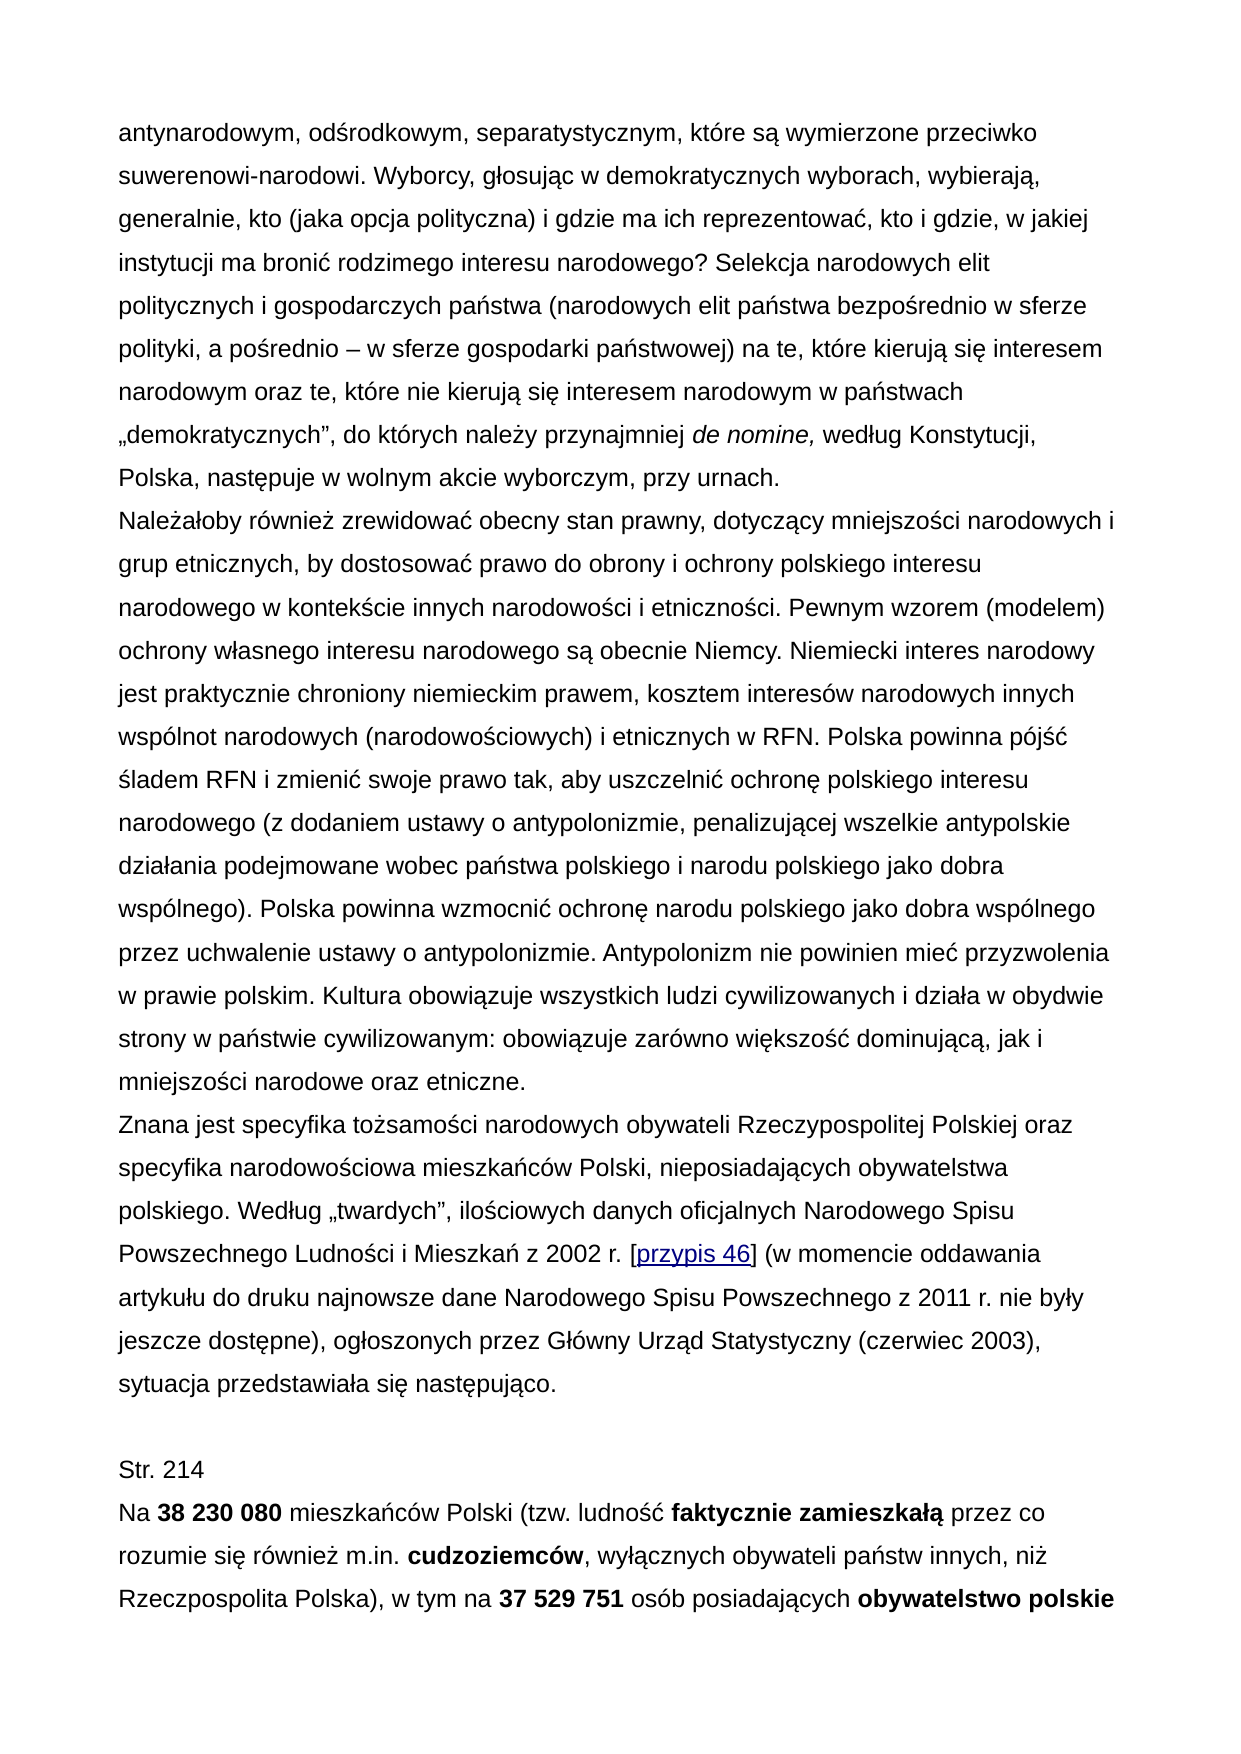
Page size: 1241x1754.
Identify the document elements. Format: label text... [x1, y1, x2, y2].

text Znana jest specyfika tożsamości narodowych obywateli Rzeczypospolitej Polskiej oraz specyfika narodowościowa mieszkańców Polski, nieposiadających obywatelstwa polskiego. Według „twardych”, ilościowych danych oficjalnych Narodowego Spisu Powszechnego Ludności i Mieszkań z 2002 r. [przypis 46] (w momencie oddawania artykułu do druku najnowsze dane Narodowego Spisu Powszechnego z 2011 r. nie były jeszcze dostępne), ogłoszonych przez Główny Urząd Statystyczny (czerwiec 2003), sytuacja przedstawiała się następująco. [118, 1110, 1122, 1397]
text Należałoby również zrewidować obecny stan prawny, dotyczący mniejszości narodowych i grup etnicznych, by dostosować prawo do obrony i ochrony polskiego interesu narodowego w kontekście innych narodowości i etniczności. Pewnym wzorem (modelem) ochrony własnego interesu narodowego są obecnie Niemcy. Niemiecki interes narodowy jest praktycznie chroniony niemieckim prawem, kosztem interesów narodowych innych wspólnot narodowych (narodowościowych) i etnicznych w RFN. Polska powinna pójść śladem RFN i zmienić swoje prawo tak, aby uszczelnić ochronę polskiego interesu narodowego (z dodaniem ustawy o antypolonizmie, penalizującej wszelkie antypolskie działania podejmowane wobec państwa polskiego i narodu polskiego jako dobra wspólnego). Polska powinna wzmocnić ochronę narodu polskiego jako dobra wspólnego przez uchwalenie ustawy o antypolonizmie. Antypolonizm nie powinien mieć przyzwolenia w prawie polskim. Kultura obowiązuje wszystkich ludzi cywilizowanych i działa w obydwie strony w państwie cywilizowanym: obowiązuje zarówno większość dominującą, jak i mniejszości narodowe oraz etniczne. [118, 506, 1122, 1096]
text antynarodowym, odśrodkowym, separatystycznym, które są wymierzone przeciwko suwerenowi-narodowi. Wyborcy, głosując w demokratycznych wyborach, wybierają, generalnie, kto (jaka opcja polityczna) i gdzie ma ich reprezentować, kto i gdzie, w jakiej instytucji ma bronić rodzimego interesu narodowego? Selekcja narodowych elit politycznych i gospodarczych państwa (narodowych elit państwa bezpośrednio w sferze polityki, a pośrednio – w sferze gospodarki państwowej) na te, które kierują się interesem narodowym oraz te, które nie kierują się interesem narodowym w państwach „demokratycznych”, do których należy przynajmniej de nomine, według Konstytucji, Polska, następuje w wolnym akcie wyborczym, przy urnach. [118, 118, 1122, 492]
text Str. 214 [118, 1455, 1122, 1484]
text Na 38 230 080 mieszkańców Polski (tzw. ludność faktycznie zamieszkałą przez co rozumie się również m.in. cudzoziemców, wyłącznych obywateli państw innych, niż Rzeczpospolita Polska), w tym na 37 529 751 osób posiadających obywatelstwo polskie [118, 1498, 1122, 1613]
